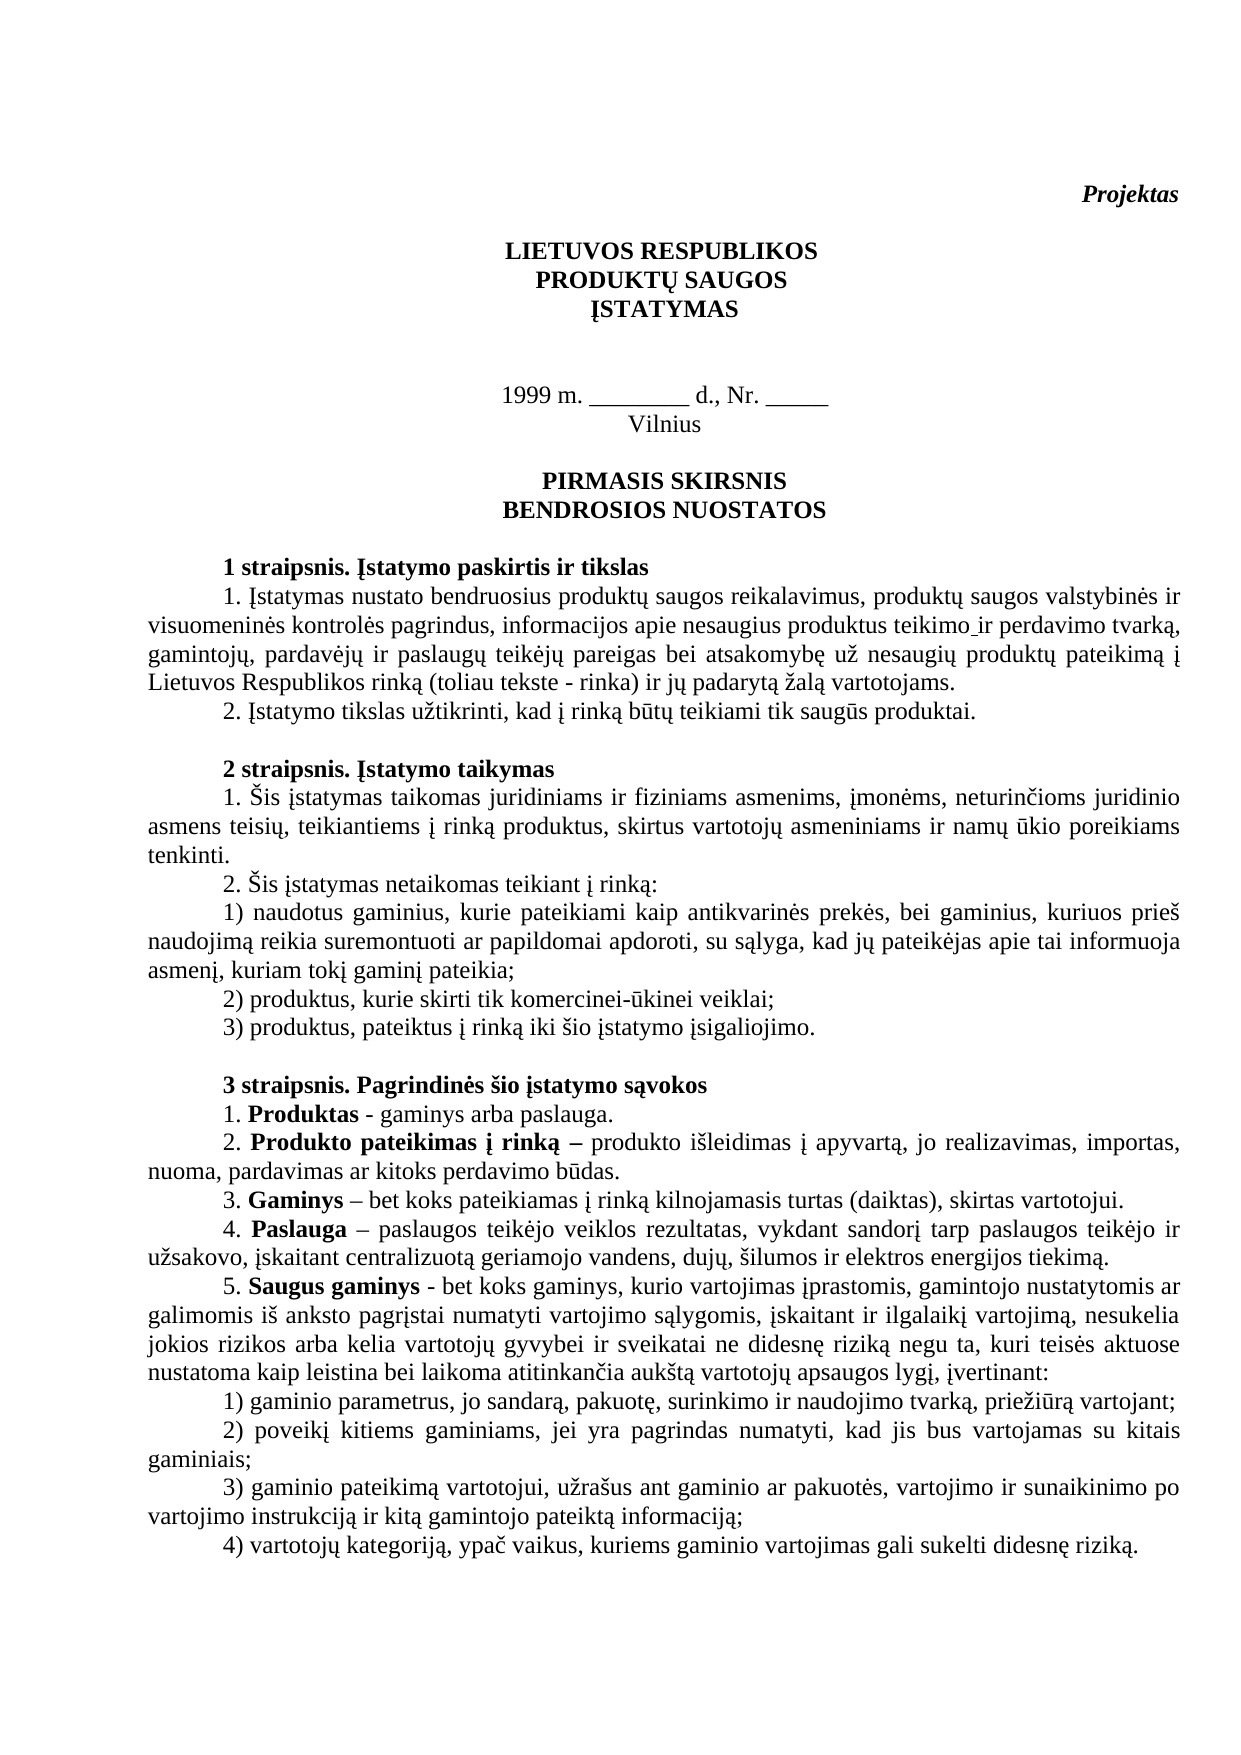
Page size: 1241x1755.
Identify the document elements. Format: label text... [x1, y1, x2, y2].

text 1. Įstatymas nustato bendruosius produktų saugos reikalavimus, produktų saugos valstybinės ir visuomeninės kontrolės pagrindus, informacijos apie nesaugius produktus teikimo ir perdavimo tvarką, gamintojų, pardavėjų ir paslaugų teikėjų pareigas bei atsakomybę už nesaugių produktų pateikimą į Lietuvos Respublikos rinką (toliau tekste - rinka) ir jų padarytą žalą vartotojams. [148, 581, 1181, 696]
text ĮSTATYMAS [148, 294, 1181, 322]
text 2) produktus, kurie skirti tik komercinei-ūkinei veiklai; [148, 984, 1181, 1012]
text 1 straipsnis. Įstatymo paskirtis ir tikslas [148, 552, 1181, 581]
text 1) naudotus gaminius, kurie pateikiami kaip antikvarinės prekės, bei gaminius, kuriuos prieš naudojimą reikia suremontuoti ar papildomai apdoroti, su sąlyga, kad jų pateikėjas apie tai informuoja asmenį, kuriam tokį gaminį pateikia; [148, 897, 1181, 984]
text 3. Gaminys – bet koks pateikiamas į rinką kilnojamasis turtas (daiktas), skirtas vartotojui. [148, 1185, 1181, 1214]
text 1) gaminio parametrus, jo sandarą, pakuotę, surinkimo ir naudojimo tvarką, priežiūrą vartojant; [148, 1386, 1181, 1415]
text PRODUKTŲ SAUGOS [148, 265, 1181, 294]
text 4) vartotojų kategoriją, ypač vaikus, kuriems gaminio vartojimas gali sukelti didesnę riziką. [148, 1530, 1181, 1559]
text 2. Įstatymo tikslas užtikrinti, kad į rinką būtų teikiami tik saugūs produktai. [148, 696, 1181, 725]
text 2. Šis įstatymas netaikomas teikiant į rinką: [148, 869, 1181, 897]
text BENDROSIOS NUOSTATOS [148, 495, 1181, 524]
text 2. Produkto pateikimas į rinką – produkto išleidimas į apyvartą, jo realizavimas, importas, nuoma, pardavimas ar kitoks perdavimo būdas. [148, 1127, 1181, 1185]
text 3) gaminio pateikimą vartotojui, užrašus ant gaminio ar pakuotės, vartojimo ir sunaikinimo po vartojimo instrukciją ir kitą gamintojo pateiktą informaciją; [148, 1472, 1181, 1530]
text 1. Šis įstatymas taikomas juridiniams ir fiziniams asmenims, įmonėms, neturinčioms juridinio asmens teisių, teikiantiems į rinką produktus, skirtus vartotojų asmeniniams ir namų ūkio poreikiams tenkinti. [148, 782, 1181, 869]
text 4. Paslauga – paslaugos teikėjo veiklos rezultatas, vykdant sandorį tarp paslaugos teikėjo ir užsakovo, įskaitant centralizuotą geriamojo vandens, dujų, šilumos ir elektros energijos tiekimą. [148, 1214, 1181, 1271]
text 3) produktus, pateiktus į rinką iki šio įstatymo įsigaliojimo. [223, 1012, 1181, 1041]
text 3 straipsnis. Pagrindinės šio įstatymo sąvokos [148, 1070, 1181, 1099]
text 1. Produktas - gaminys arba paslauga. [148, 1099, 1181, 1127]
text PIRMASIS SKIRSNIS [148, 466, 1181, 495]
text Vilnius [148, 409, 1181, 437]
text 5. Saugus gaminys - bet koks gaminys, kurio vartojimas įprastomis, gamintojo nustatytomis ar galimomis iš anksto pagrįstai numatyti vartojimo sąlygomis, įskaitant ir ilgalaikį vartojimą, nesukelia jokios rizikos arba kelia vartotojų gyvybei ir sveikatai ne didesnę riziką negu ta, kuri teisės aktuose nustatoma kaip leistina bei laikoma atitinkančia aukštą vartotojų apsaugos lygį, įvertinant: [148, 1271, 1181, 1386]
text 2) poveikį kitiems gaminiams, jei yra pagrindas numatyti, kad jis bus vartojamas su kitais gaminiais; [148, 1415, 1181, 1472]
text LIETUVOS RESPUBLIKOS [148, 236, 1181, 265]
text 2 straipsnis. Įstatymo taikymas [148, 754, 1181, 782]
text Projektas [148, 179, 1181, 207]
text 1999 m. ________ d., Nr. _____ [148, 380, 1181, 409]
